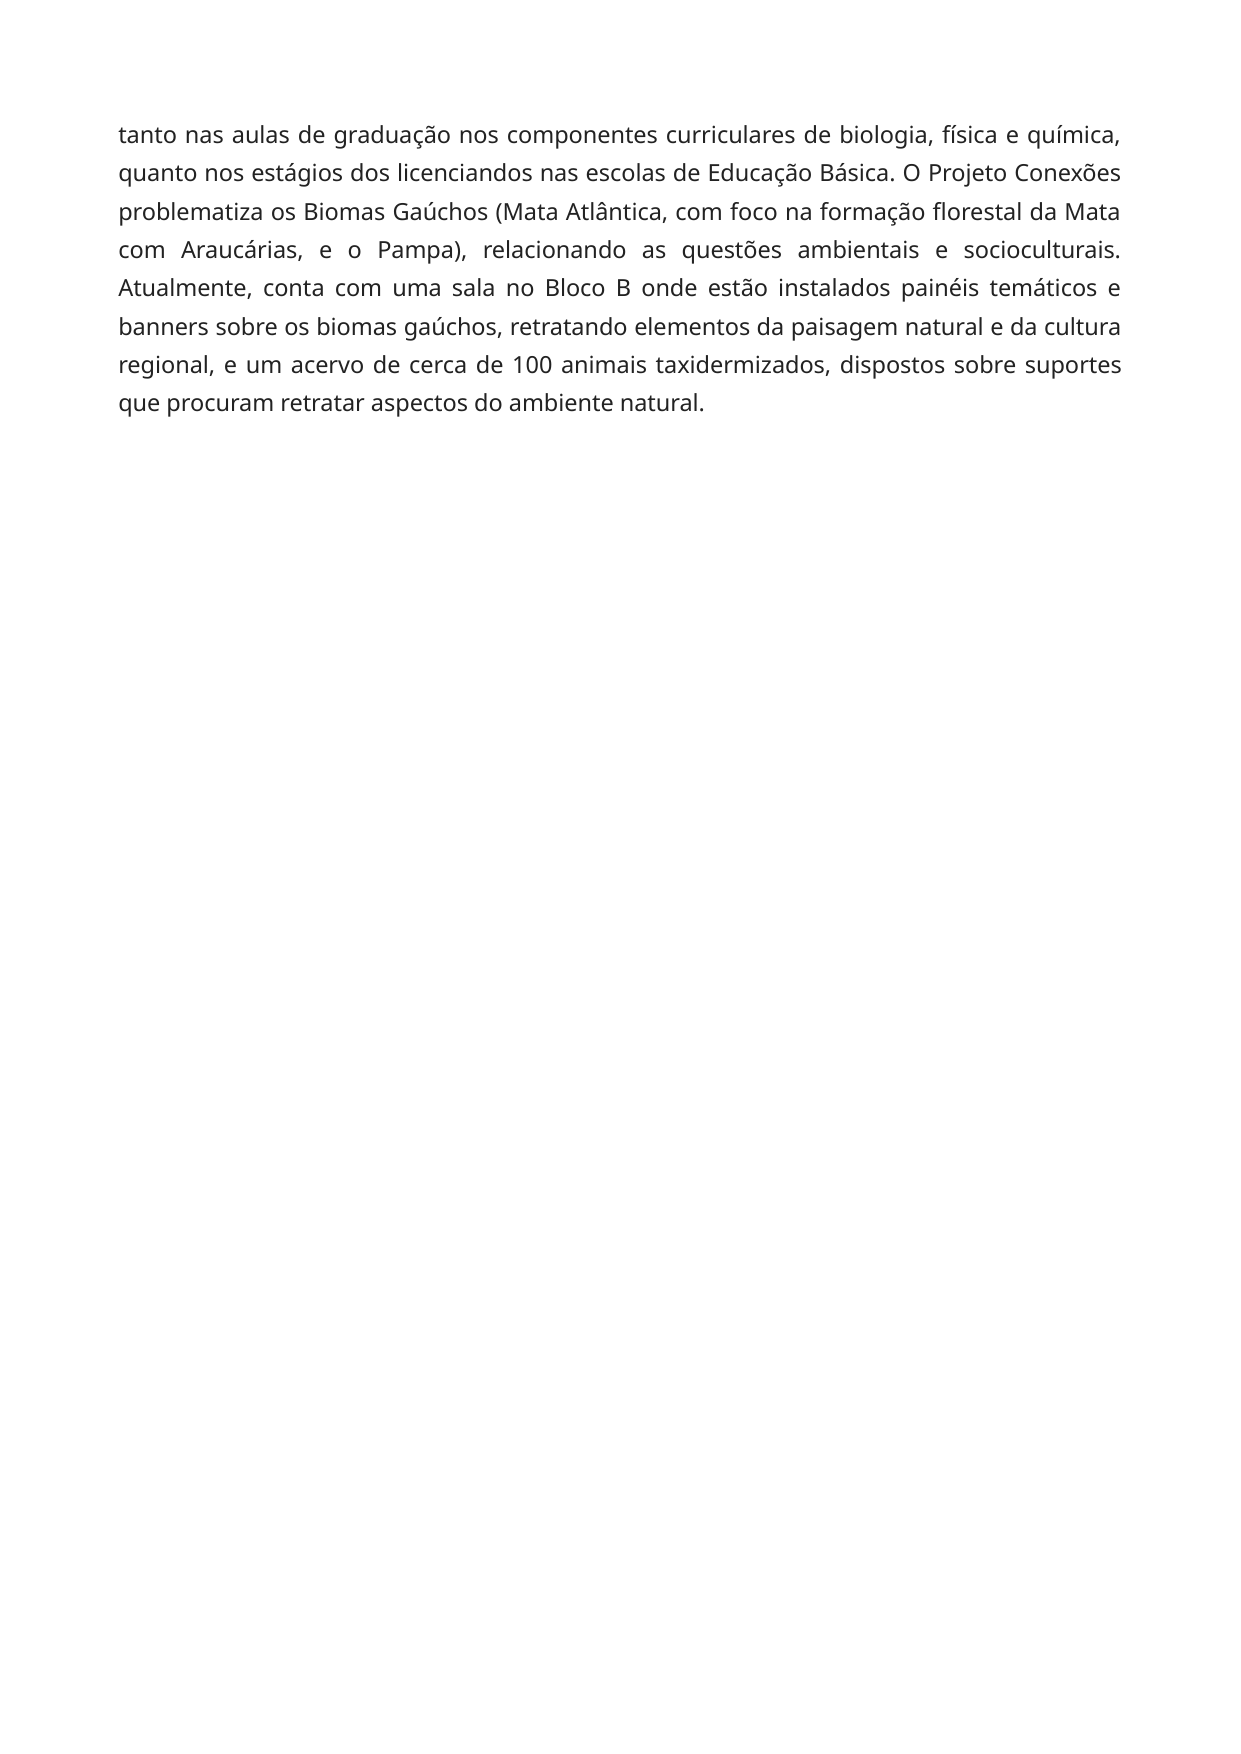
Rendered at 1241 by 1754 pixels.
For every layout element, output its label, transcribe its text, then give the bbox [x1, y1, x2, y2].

text tanto nas aulas de graduação nos componentes curriculares de biologia, física e química, quanto nos estágios dos licenciandos nas escolas de Educação Básica. O Projeto Conexões problematiza os Biomas Gaúchos (Mata Atlântica, com foco na formação florestal da Mata com Araucárias, e o Pampa), relacionando as questões ambientais e socioculturais. Atualmente, conta com uma sala no Bloco B onde estão instalados painéis temáticos e banners sobre os biomas gaúchos, retratando elementos da paisagem natural e da cultura regional, e um acervo de cerca de 100 animais taxidermizados, dispostos sobre suportes que procuram retratar aspectos do ambiente natural. [118, 118, 1122, 418]
